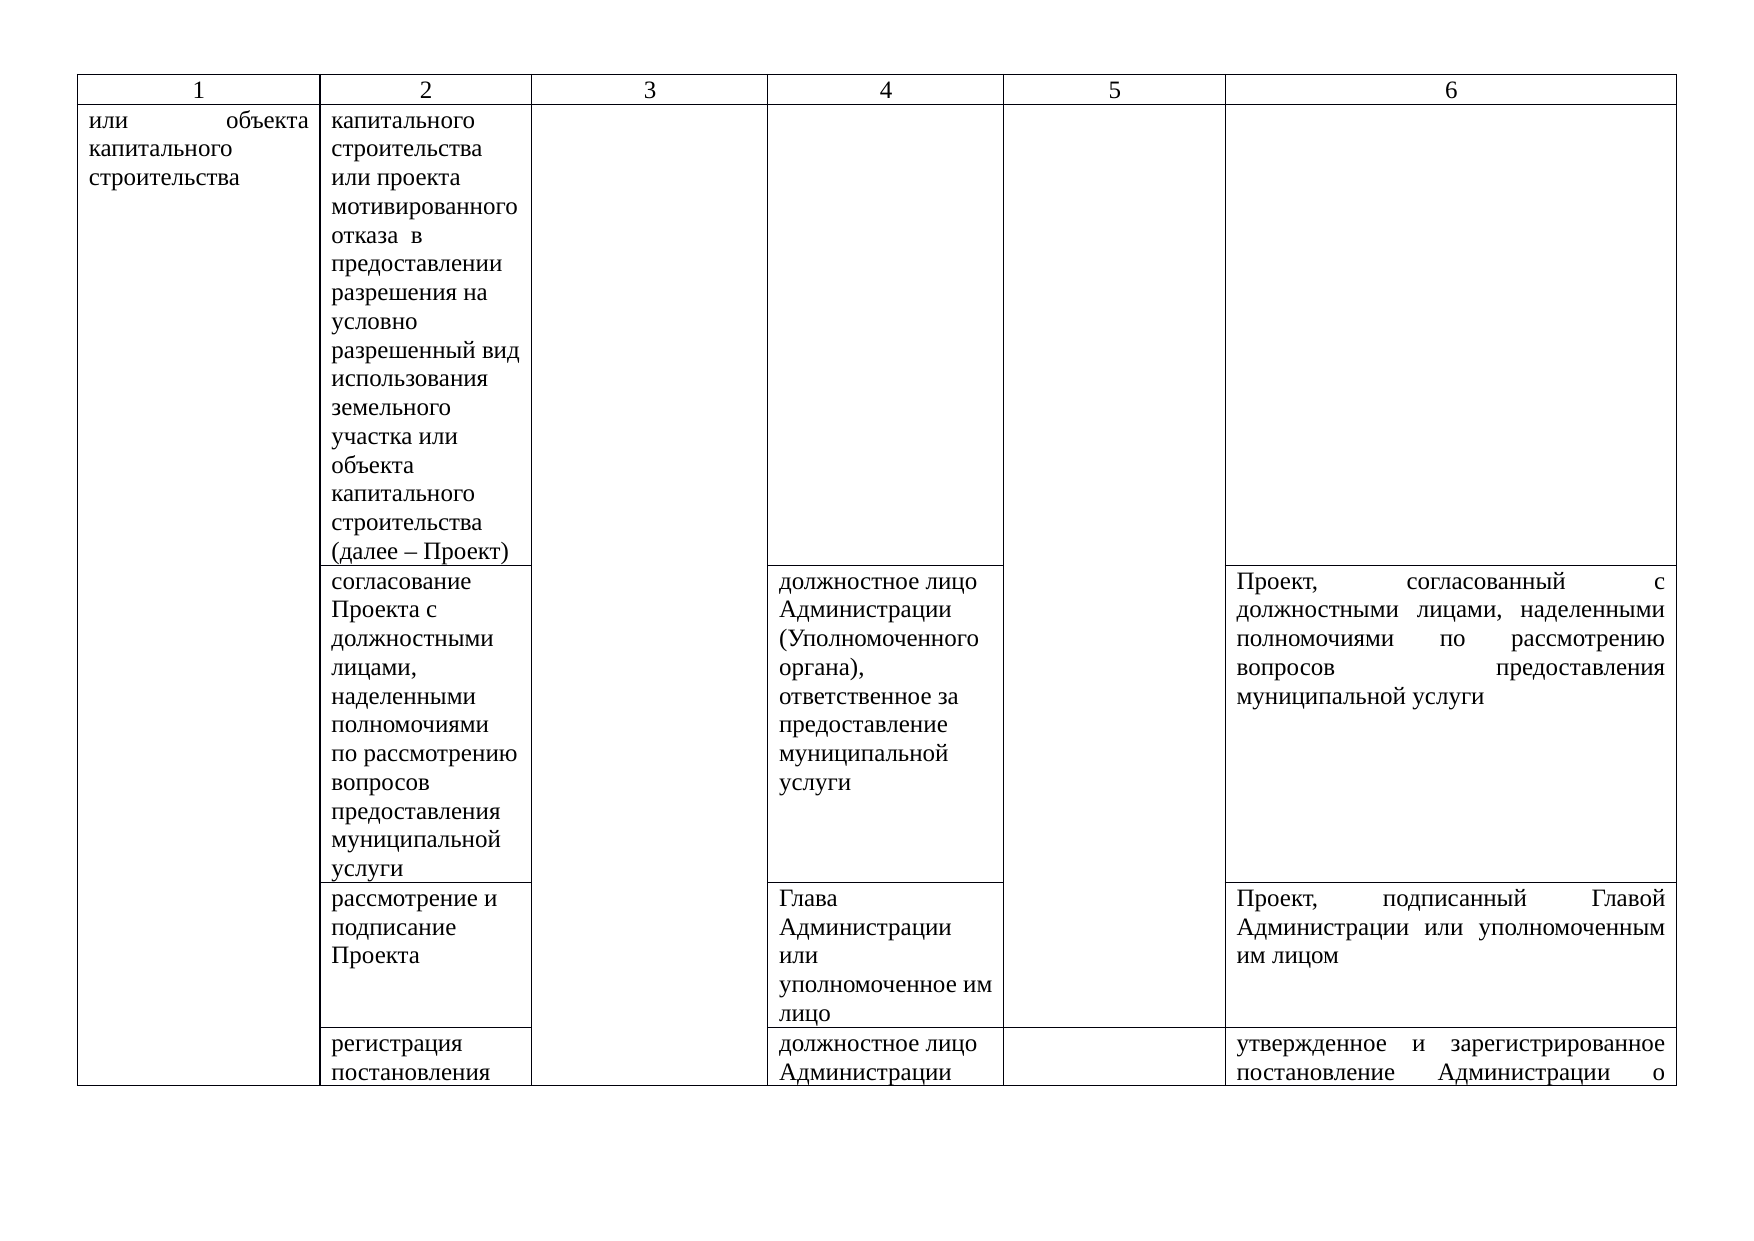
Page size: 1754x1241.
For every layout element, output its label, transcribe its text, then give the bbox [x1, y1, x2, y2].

table_header 3 [532, 75, 767, 104]
table_header 5 [1004, 75, 1225, 104]
table_header 2 [321, 75, 531, 104]
table_cell утвержденное и зарегистрированное постановление Администрации о [1226, 1028, 1676, 1085]
table_cell [1226, 105, 1676, 565]
table_header 1 [78, 75, 319, 104]
table_cell должностное лицо Администрации [768, 1028, 1003, 1085]
table_cell капитального строительства или проекта мотивированного отказа в предоставлении разрешения на условно разрешенный вид использования земельного участка или объекта капитального строительства (далее – Проект) [321, 105, 531, 565]
table_cell рассмотрение и подписание Проекта [321, 883, 531, 1027]
table_cell [1004, 1028, 1225, 1085]
table_cell должностное лицо Администрации (Уполномоченного органа), ответственное за предоставление муниципальной услуги [768, 566, 1003, 882]
table_header 4 [768, 75, 1003, 104]
table_cell Глава Администрации или уполномоченное им лицо [768, 883, 1003, 1027]
table_cell Проект, подписанный Главой Администрации или уполномоченным им лицом [1226, 883, 1676, 1027]
table_cell [532, 105, 767, 1085]
table_cell регистрация постановления [321, 1028, 531, 1085]
table_cell или объекта капитального строительства [78, 105, 319, 1085]
table_cell [1004, 105, 1225, 1027]
table_cell Проект, согласованный с должностными лицами, наделенными полномочиями по рассмотрению вопросов предоставления муниципальной услуги [1226, 566, 1676, 882]
table_header 6 [1226, 75, 1676, 104]
table_cell согласование Проекта с должностными лицами, наделенными полномочиями по рассмотрению вопросов предоставления муниципальной услуги [321, 566, 531, 882]
table_cell [768, 105, 1003, 565]
